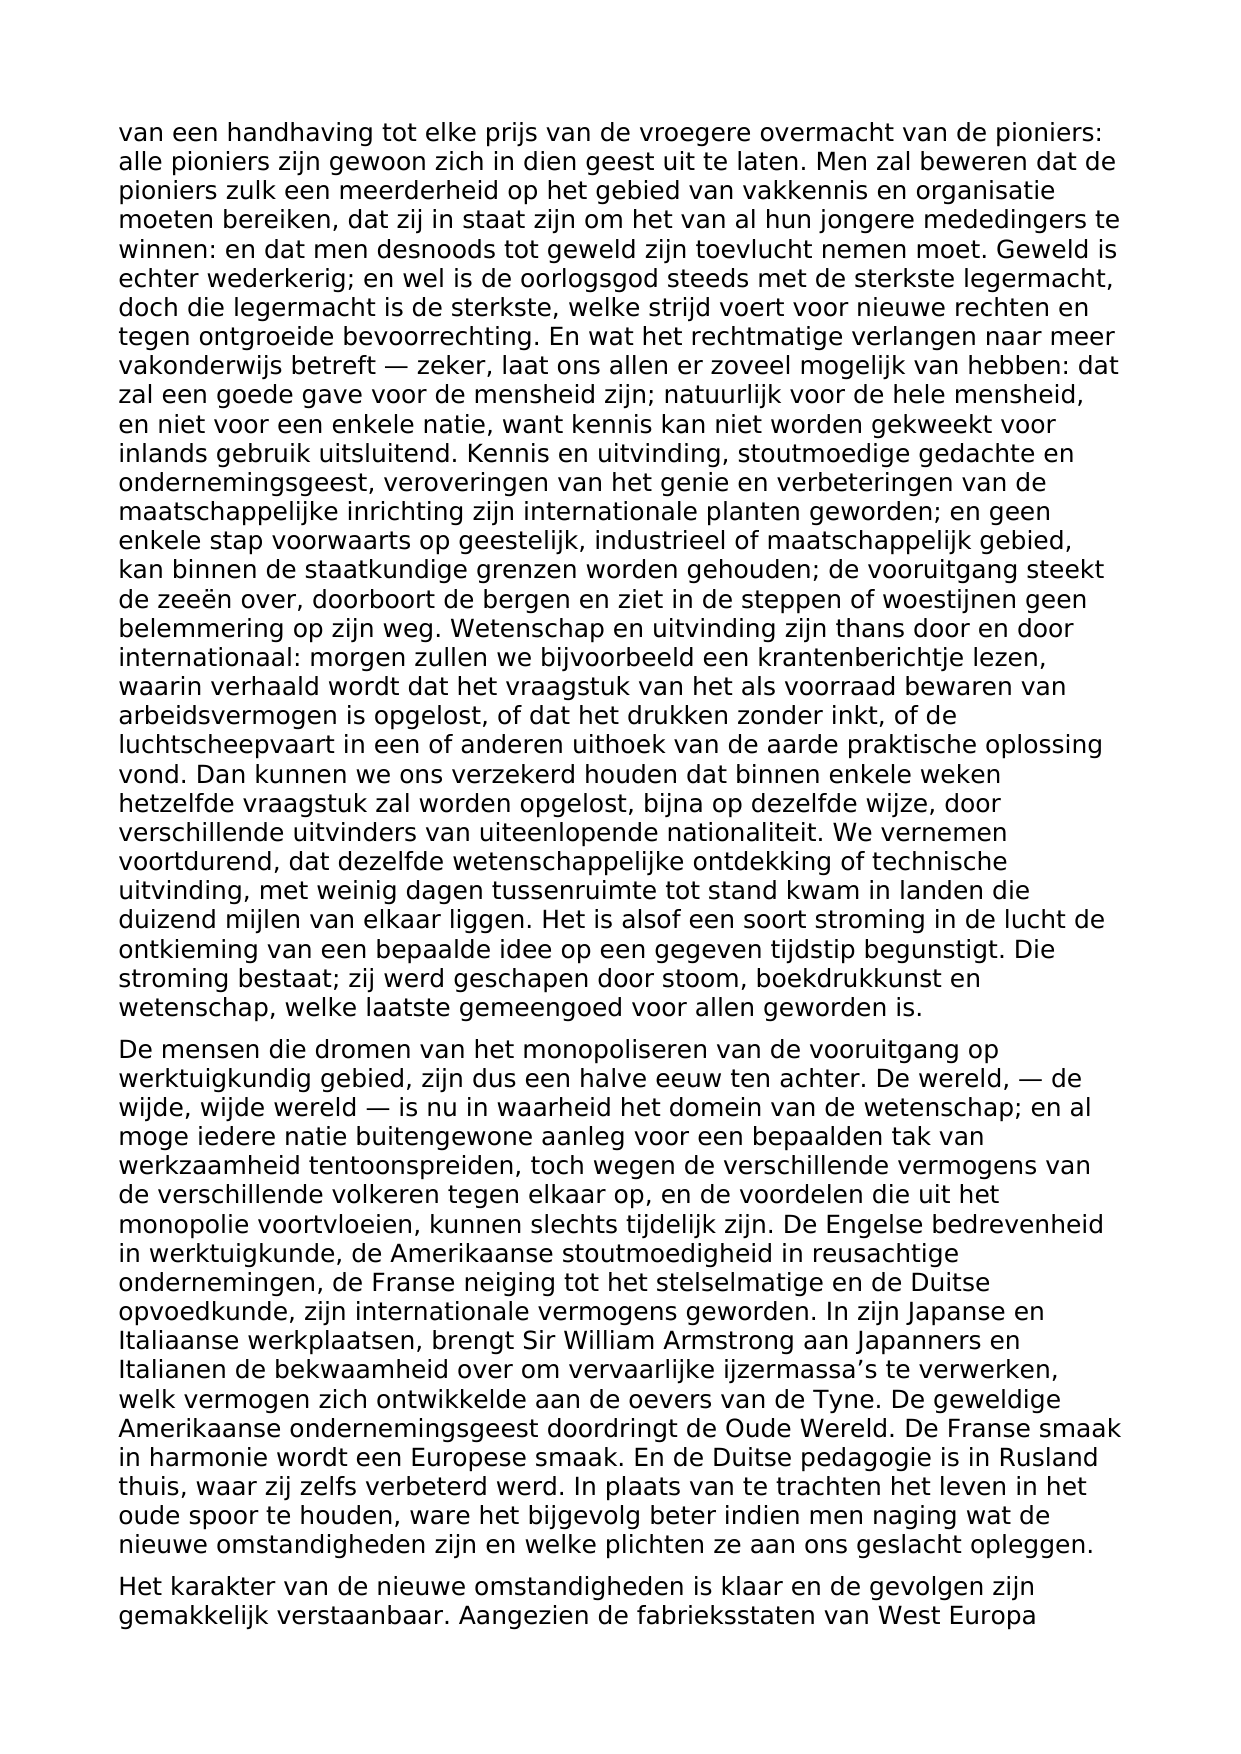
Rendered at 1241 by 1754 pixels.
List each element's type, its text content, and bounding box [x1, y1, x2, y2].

text De mensen die dromen van het monopoliseren van de vooruitgang op werktuigkundig gebied, zijn dus een halve eeuw ten achter. De wereld, — de wijde, wijde wereld — is nu in waarheid het domein van de wetenschap; en al moge iedere natie buitengewone aanleg voor een bepaalden tak van werkzaamheid tentoonspreiden, toch wegen de verschillende vermogens van de verschillende volkeren tegen elkaar op, en de voordelen die uit het monopolie voortvloeien, kunnen slechts tijdelijk zijn. De Engelse bedrevenheid in werktuigkunde, de Amerikaanse stoutmoedigheid in reusachtige ondernemingen, de Franse neiging tot het stelselmatige en de Duitse opvoedkunde, zijn internationale vermogens geworden. In zijn Japanse en Italiaanse werkplaatsen, brengt Sir William Armstrong aan Japanners en Italianen de bekwaamheid over om vervaarlijke ijzermassa’s te verwerken, welk vermogen zich ontwikkelde aan de oevers van de Tyne. De geweldige Amerikaanse ondernemingsgeest doordringt de Oude Wereld. De Franse smaak in harmonie wordt een Europese smaak. En de Duitse pedagogie is in Rusland thuis, waar zij zelfs verbeterd werd. In plaats van te trachten het leven in het oude spoor te houden, ware het bijgevolg beter indien men naging wat de nieuwe omstandigheden zijn en welke plichten ze aan ons geslacht opleggen. [118, 1035, 1122, 1560]
text Het karakter van de nieuwe omstandigheden is klaar en de gevolgen zijn gemakkelijk verstaanbaar. Aangezien de fabrieksstaten van West Europa [118, 1572, 1122, 1631]
text van een handhaving tot elke prijs van de vroegere overmacht van de pioniers: alle pioniers zijn gewoon zich in dien geest uit te laten. Men zal beweren dat de pioniers zulk een meerderheid op het gebied van vakkennis en organisatie moeten bereiken, dat zij in staat zijn om het van al hun jongere mededingers te winnen: en dat men desnoods tot geweld zijn toevlucht nemen moet. Geweld is echter wederkerig; en wel is de oorlogsgod steeds met de sterkste legermacht, doch die legermacht is de sterkste, welke strijd voert voor nieuwe rechten en tegen ontgroeide bevoorrechting. En wat het rechtmatige verlangen naar meer vakonderwijs betreft — zeker, laat ons allen er zoveel mogelijk van hebben: dat zal een goede gave voor de mensheid zijn; natuurlijk voor de hele mensheid, en niet voor een enkele natie, want kennis kan niet worden gekweekt voor inlands gebruik uitsluitend. Kennis en uitvinding, stoutmoedige gedachte en ondernemingsgeest, veroveringen van het genie en verbeteringen van de maatschappelijke inrichting zijn internationale planten geworden; en geen enkele stap voorwaarts op geestelijk, industrieel of maatschappelijk gebied, kan binnen de staatkundige grenzen worden gehouden; de vooruitgang steekt de zeeën over, doorboort de bergen en ziet in de steppen of woestijnen geen belemmering op zijn weg. Wetenschap en uitvinding zijn thans door en door internationaal: morgen zullen we bijvoorbeeld een krantenberichtje lezen, waarin verhaald wordt dat het vraagstuk van het als voorraad bewaren van arbeidsvermogen is opgelost, of dat het drukken zonder inkt, of de luchtscheepvaart in een of anderen uithoek van de aarde praktische oplossing vond. Dan kunnen we ons verzekerd houden dat binnen enkele weken hetzelfde vraagstuk zal worden opgelost, bijna op dezelfde wijze, door verschillende uitvinders van uiteenlopende nationaliteit. We vernemen voortdurend, dat dezelfde wetenschappelijke ontdekking of technische uitvinding, met weinig dagen tussenruimte tot stand kwam in landen die duizend mijlen van elkaar liggen. Het is alsof een soort stroming in de lucht de ontkieming van een bepaalde idee op een gegeven tijdstip begunstigt. Die stroming bestaat; zij werd geschapen door stoom, boekdrukkunst en wetenschap, welke laatste gemeengoed voor allen geworden is. [118, 118, 1122, 1022]
